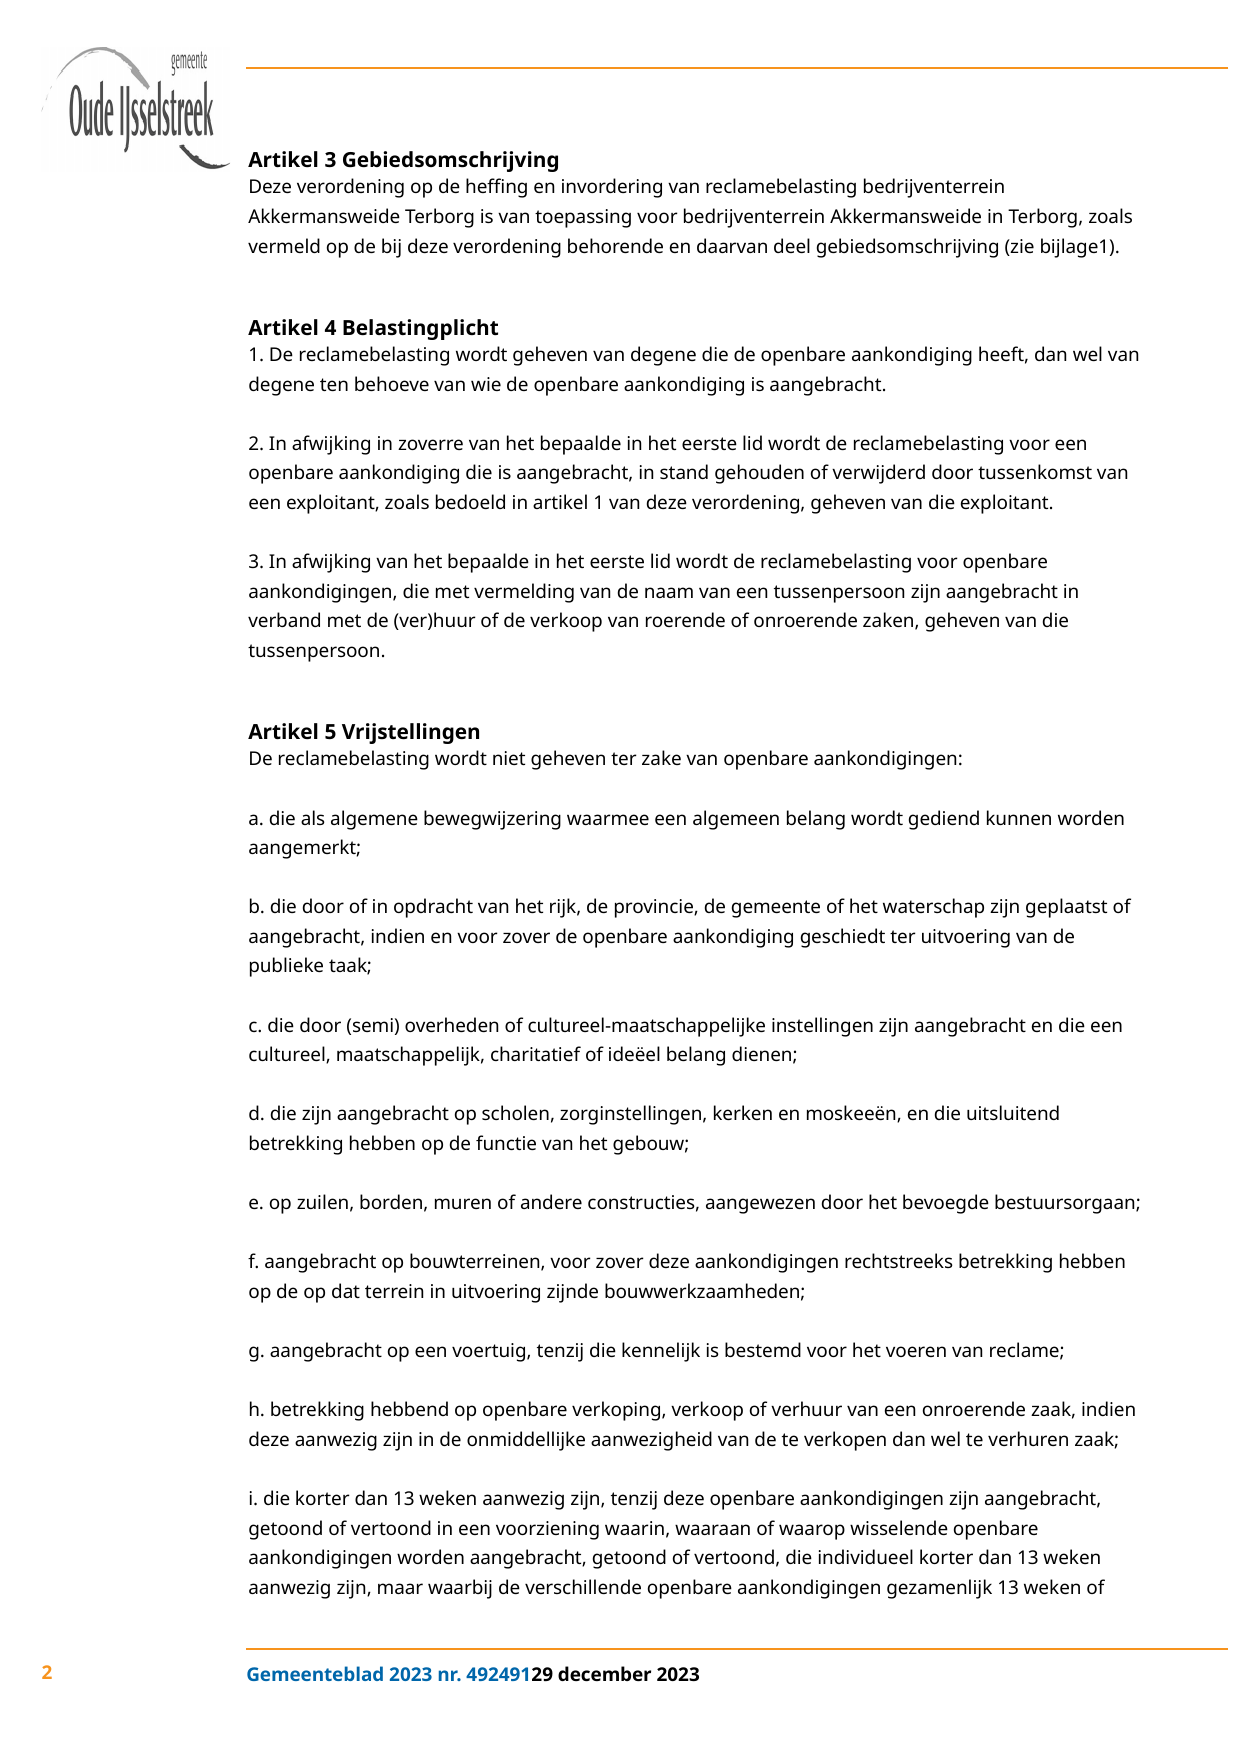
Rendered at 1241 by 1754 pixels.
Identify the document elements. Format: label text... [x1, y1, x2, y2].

text Artikel 4 Belastingplicht [248, 313, 1152, 341]
picture [41, 47, 231, 172]
text De reclamebelasting wordt niet geheven ter zake van openbare aankondigingen: [248, 746, 1152, 771]
text 2. In afwijking in zoverre van het bepaalde in het eerste lid wordt de reclamebelasting voor een openbare aankondiging die is aangebracht, in stand gehouden of verwijderd door tussenkomst van een exploitant, zoals bedoeld in artikel 1 van deze verordening, geheven van die exploitant. [248, 430, 1152, 515]
text g. aangebracht op een voertuig, tenzij die kennelijk is bestemd voor het voeren van reclame; [248, 1337, 1152, 1363]
text 3. In afwijking van het bepaalde in het eerste lid wordt de reclamebelasting voor openbare aankondigingen, die met vermelding van de naam van een tussenpersoon zijn aangebracht in verband met de (ver)huur of de verkoop van roerende of onroerende zaken, geheven van die tussenpersoon. [248, 548, 1152, 663]
text i. die korter dan 13 weken aanwezig zijn, tenzij deze openbare aankondigingen zijn aangebracht, getoond of vertoond in een voorziening waarin, waaraan of waarop wisselende openbare aankondigingen worden aangebracht, getoond of vertoond, die individueel korter dan 13 weken aanwezig zijn, maar waarbij de verschillende openbare aankondigingen gezamenlijk 13 weken of [248, 1485, 1152, 1599]
text Artikel 5 Vrijstellingen [248, 717, 1152, 746]
text Deze verordening op de heffing en invordering van reclamebelasting bedrijventerrein Akkermansweide Terborg is van toepassing voor bedrijventerrein Akkermansweide in Terborg, zoals vermeld op de bij deze verordening behorende en daarvan deel gebiedsomschrijving (zie bijlage1). [248, 174, 1152, 258]
text d. die zijn aangebracht op scholen, zorginstellingen, kerken en moskeeën, en die uitsluitend betrekking hebben op de functie van het gebouw; [248, 1101, 1152, 1156]
text Artikel 3 Gebiedsomschrijving [248, 145, 1152, 174]
text f. aangebracht op bouwterreinen, voor zover deze aankondigingen rechtstreeks betrekking hebben op de op dat terrein in uitvoering zijnde bouwwerkzaamheden; [248, 1248, 1152, 1304]
text h. betrekking hebbend op openbare verkoping, verkoop of verhuur van een onroerende zaak, indien deze aanwezig zijn in de onmiddellijke aanwezigheid van de te verkopen dan wel te verhuren zaak; [248, 1396, 1152, 1452]
text a. die als algemene bewegwijzering waarmee een algemeen belang wordt gediend kunnen worden aangemerkt; [248, 805, 1152, 860]
text e. op zuilen, borden, muren of andere constructies, aangewezen door het bevoegde bestuursorgaan; [248, 1189, 1152, 1215]
text b. die door of in opdracht van het rijk, de provincie, de gemeente of het waterschap zijn geplaatst of aangebracht, indien en voor zover de openbare aankondiging geschiedt ter uitvoering van de publieke taak; [248, 893, 1152, 978]
text c. die door (semi) overheden of cultureel-maatschappelijke instellingen zijn aangebracht en die een cultureel, maatschappelijk, charitatief of ideëel belang dienen; [248, 1012, 1152, 1067]
text 1. De reclamebelasting wordt geheven van degene die de openbare aankondiging heeft, dan wel van degene ten behoeve van wie de openbare aankondiging is aangebracht. [248, 341, 1152, 397]
